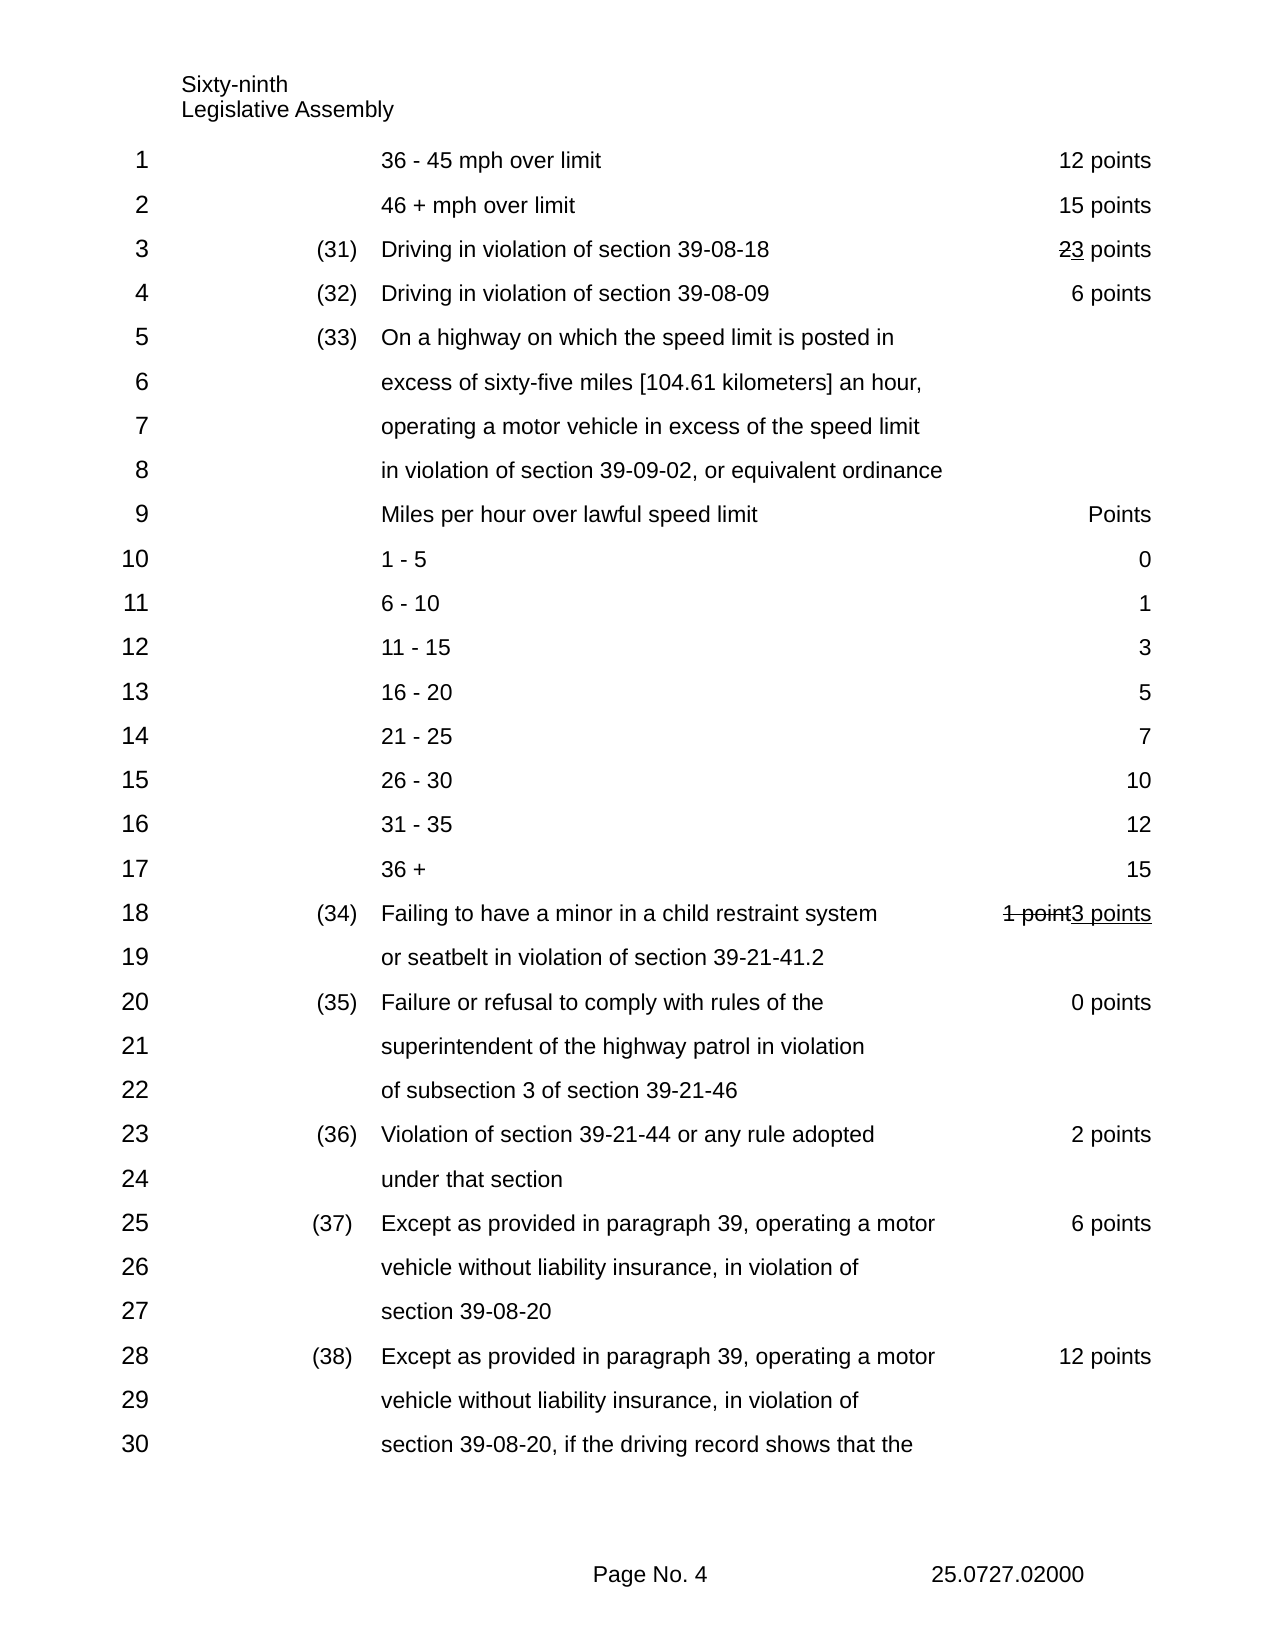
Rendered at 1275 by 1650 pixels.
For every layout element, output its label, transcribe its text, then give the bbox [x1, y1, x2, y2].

text Miles per hour over lawful speed limit Points 1 ‑ 5 0 6 ‑ 10 1 11 ‑ 15 3 16 ‑ 20 5 21 ‑ 25 7 26 ‑ 30 10 31 ‑ 35 12 36 + 15 [181, 487, 1267, 886]
text (31) Driving in violation of section 39‑08‑18 23 points [181, 222, 1267, 266]
text 36 ‑ 45 mph over limit 12 points 46 + mph over limit 15 points [181, 133, 1267, 222]
text (34) Failing to have a minor in a child restraint system 1 point3 points or seatbelt in violation of section 39‑21‑41.2 [181, 886, 1267, 974]
text (37) Except as provided in paragraph 39, operating a motor 6 points vehicle without liability insurance, in violation of section 39‑08‑20 [181, 1196, 1154, 1329]
text (36) Violation of section 39‑21‑44 or any rule adopted 2 points under that section [181, 1107, 1267, 1196]
text (35) Failure or refusal to comply with rules of the 0 points superintendent of the highway patrol in violation of subsection 3 of section 39‑21‑46 [181, 974, 1267, 1107]
text (38) Except as provided in paragraph 39, operating a motor 12 points vehicle without liability insurance, in violation of section 39‑08‑20, if the driving record shows that the [181, 1329, 1154, 1461]
text (32) Driving in violation of section 39‑08‑09 6 points [181, 266, 1267, 310]
text (33) On a highway on which the speed limit is posted in excess of sixty‑five miles [104.61 kilometers] an hour, operating a motor vehicle in excess of the speed limit in violation of section 39‑09‑02, or equivalent ordinance [181, 310, 1267, 487]
